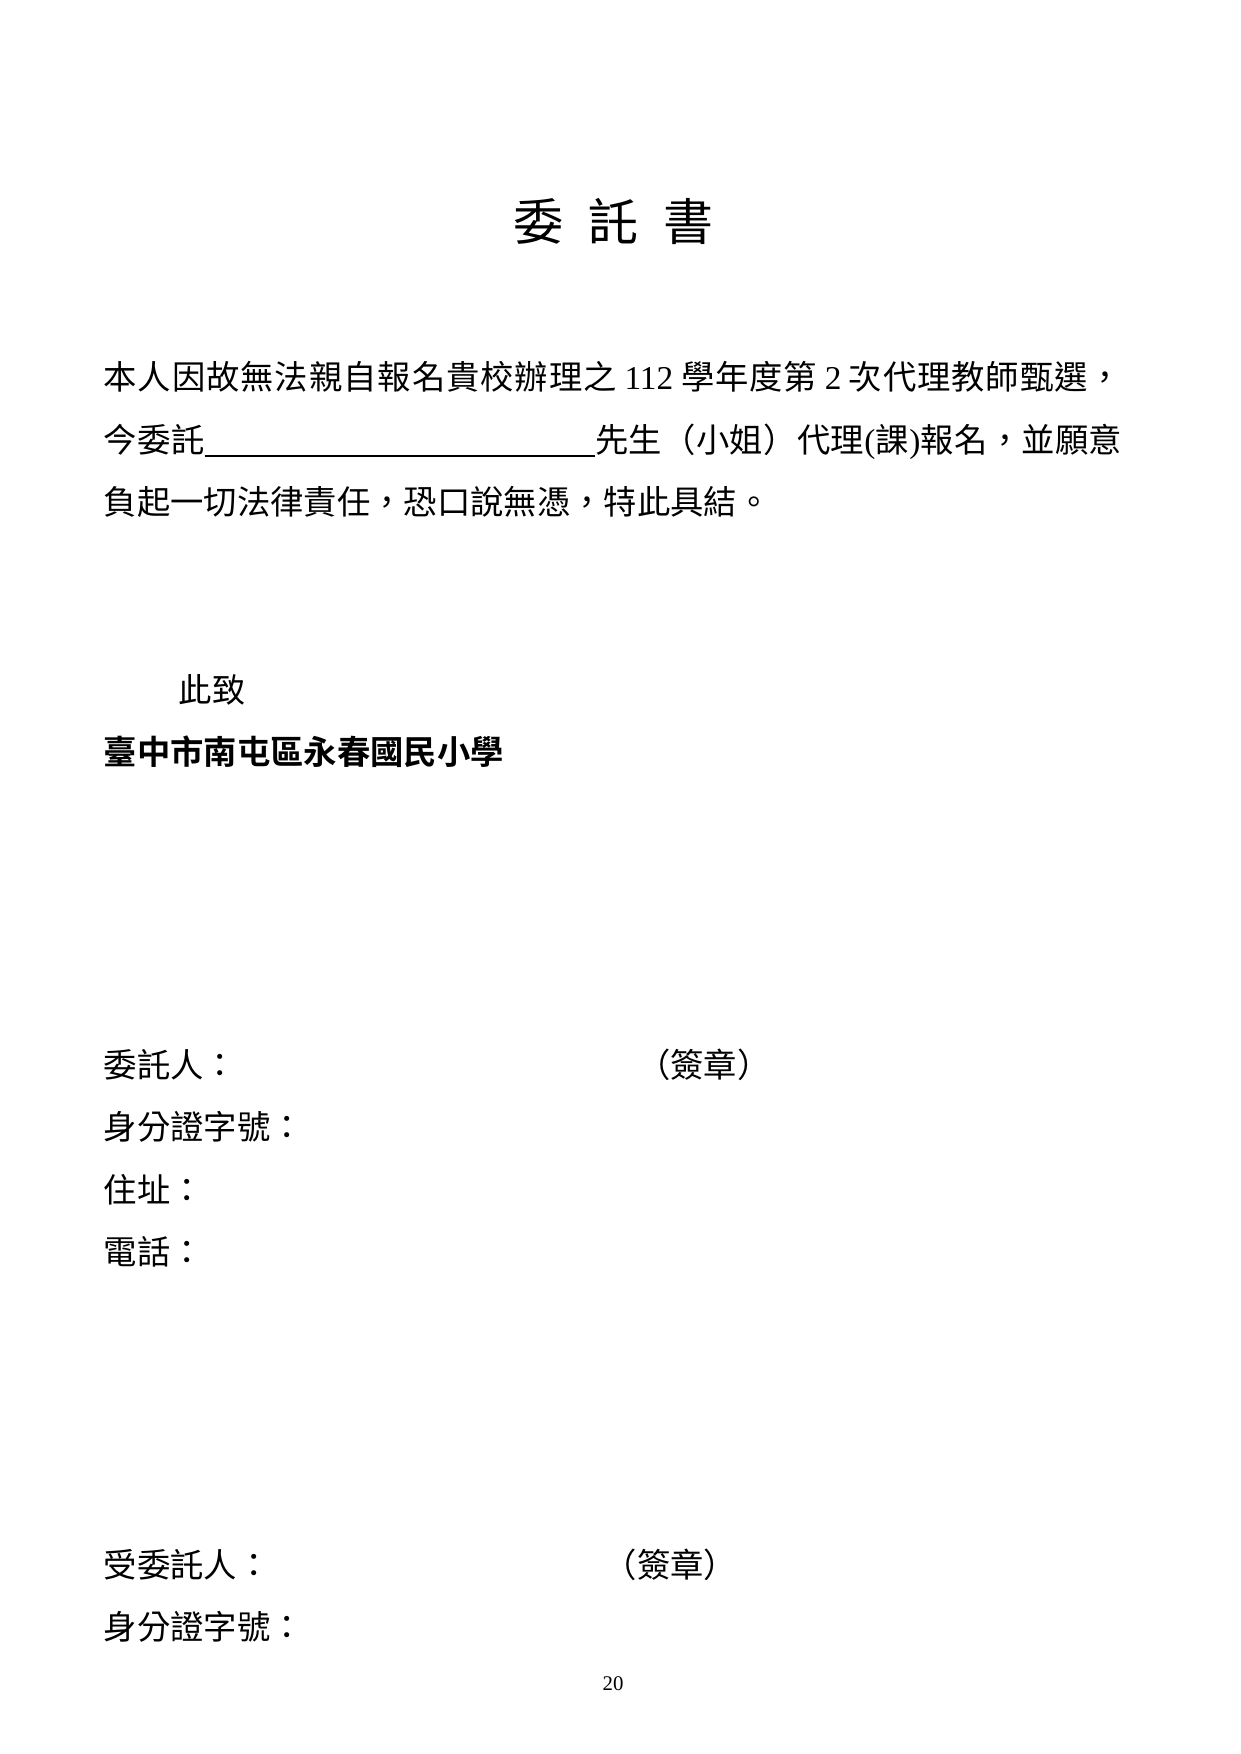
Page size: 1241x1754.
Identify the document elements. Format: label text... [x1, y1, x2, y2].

text 住址： [103, 1146, 1122, 1209]
text 臺中市南屯區永春國民小學 [103, 709, 1122, 771]
text 身分證字號： [103, 1584, 1122, 1646]
text 此致 [103, 646, 1122, 709]
text 電話： [103, 1209, 1122, 1271]
text 委 託 書 [103, 146, 1122, 271]
text 本人因故無法親自報名貴校辦理之112學年度第2次代理教師甄選，今委託 先生（小姐）代理(課)報名，並願意負起一切法律責任，恐口說無憑，特此具結。 [103, 334, 1122, 521]
text 身分證字號： [103, 1084, 1122, 1146]
text 受委託人： （簽章） [103, 1521, 1122, 1584]
text 委託人： （簽章） [103, 1021, 1122, 1084]
